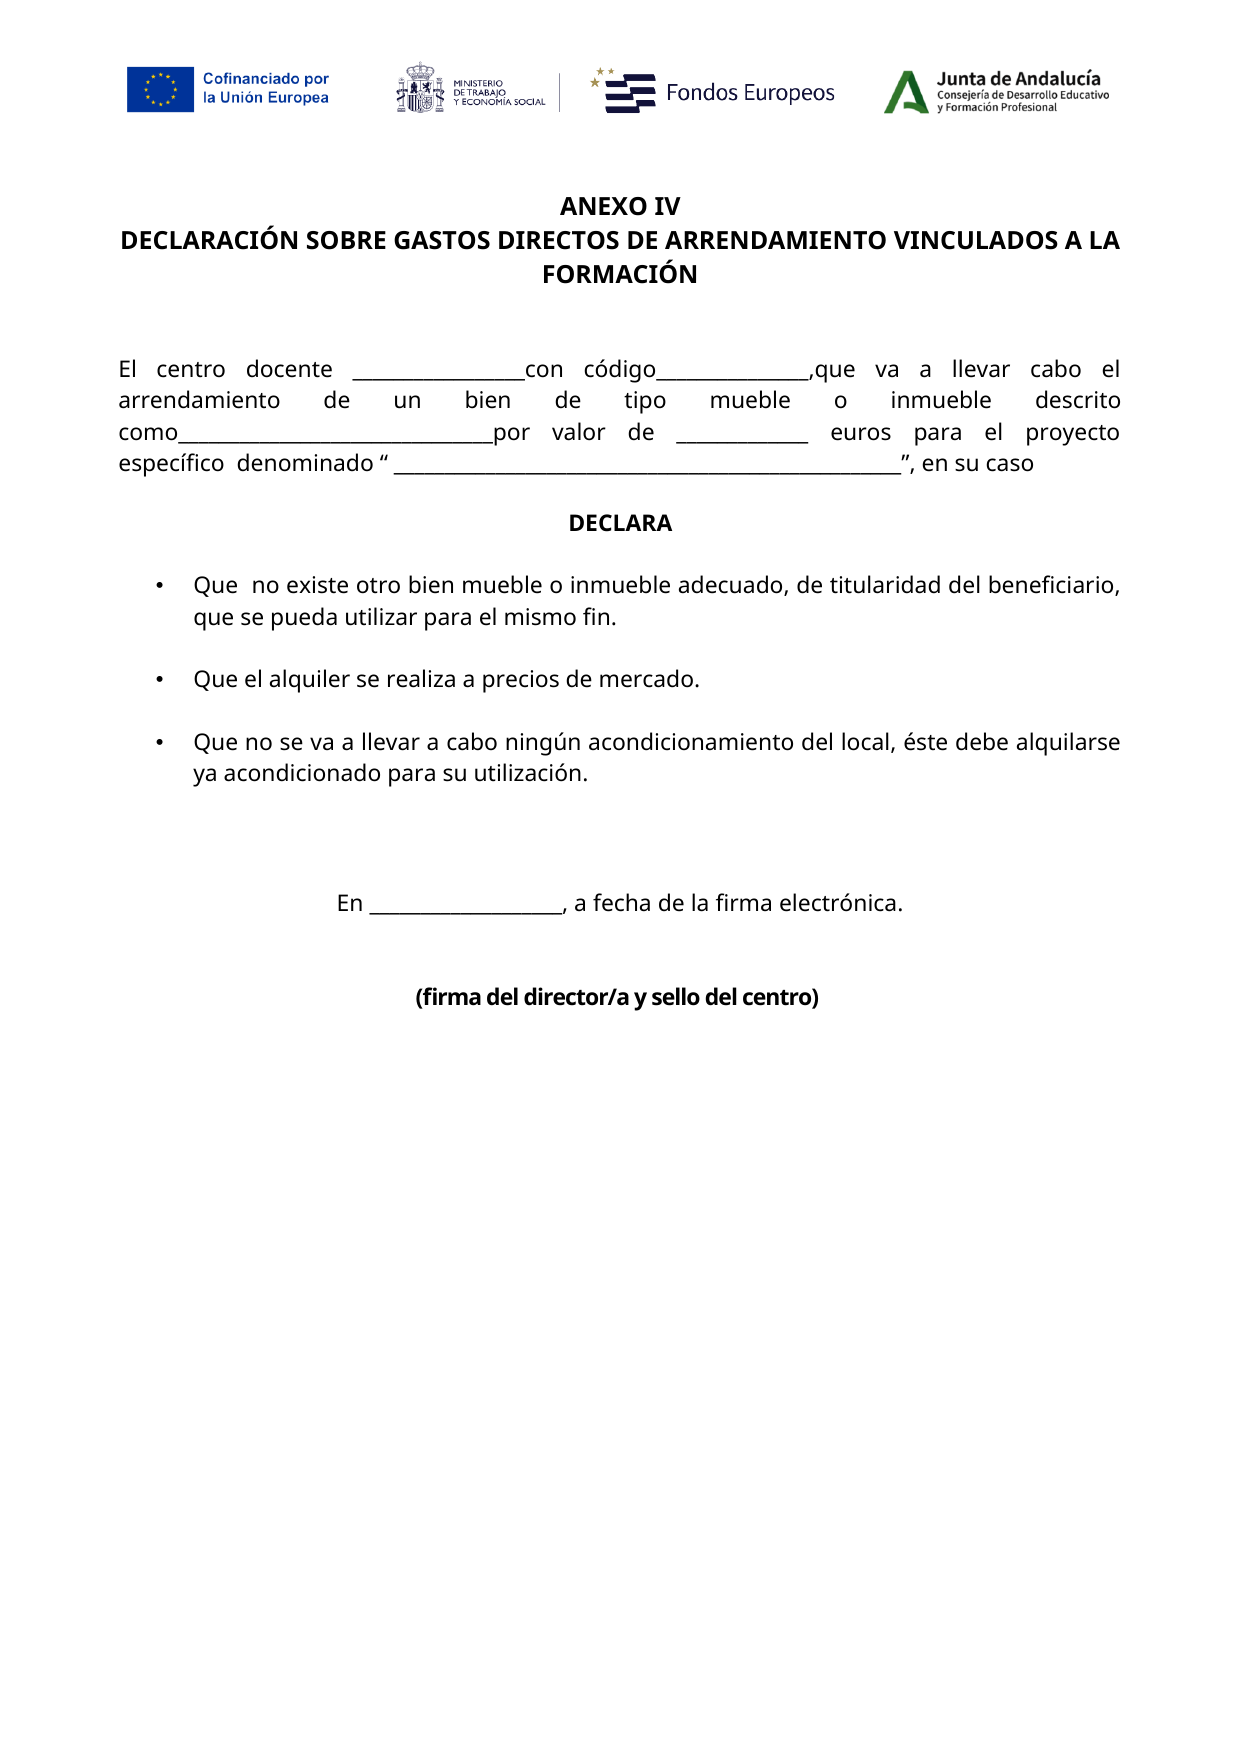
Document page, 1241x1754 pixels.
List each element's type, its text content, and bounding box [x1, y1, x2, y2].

text DECLARA [118, 507, 1122, 538]
text DECLARACIÓN SOBRE GASTOS DIRECTOS DE ARRENDAMIENTO VINCULADOS A LA FORMACIÓN [118, 222, 1122, 291]
picture [108, 52, 1130, 132]
text El centro docente _________________con código_______________,que va a llevar cabo el arrendamiento de un bien de tipo mueble o inmueble descrito como_______________________________por valor de _____________ euros para el proyecto específico denominado “ __________________________________________________”, en su caso [118, 353, 1122, 478]
list Que no se va a llevar a cabo ningún acondicionamiento del local, éste debe alquilarse ya acondicionado para su utilización. [156, 726, 1122, 788]
text (firma del director/a y sello del centro) [118, 981, 1122, 1012]
list Que el alquiler se realiza a precios de mercado. [156, 663, 1122, 694]
text ANEXO IV [118, 188, 1122, 222]
list Que no existe otro bien mueble o inmueble adecuado, de titularidad del beneficiario, que se pueda utilizar para el mismo fin. [156, 569, 1122, 632]
text En ___________________, a fecha de la firma electrónica. [118, 887, 1122, 918]
